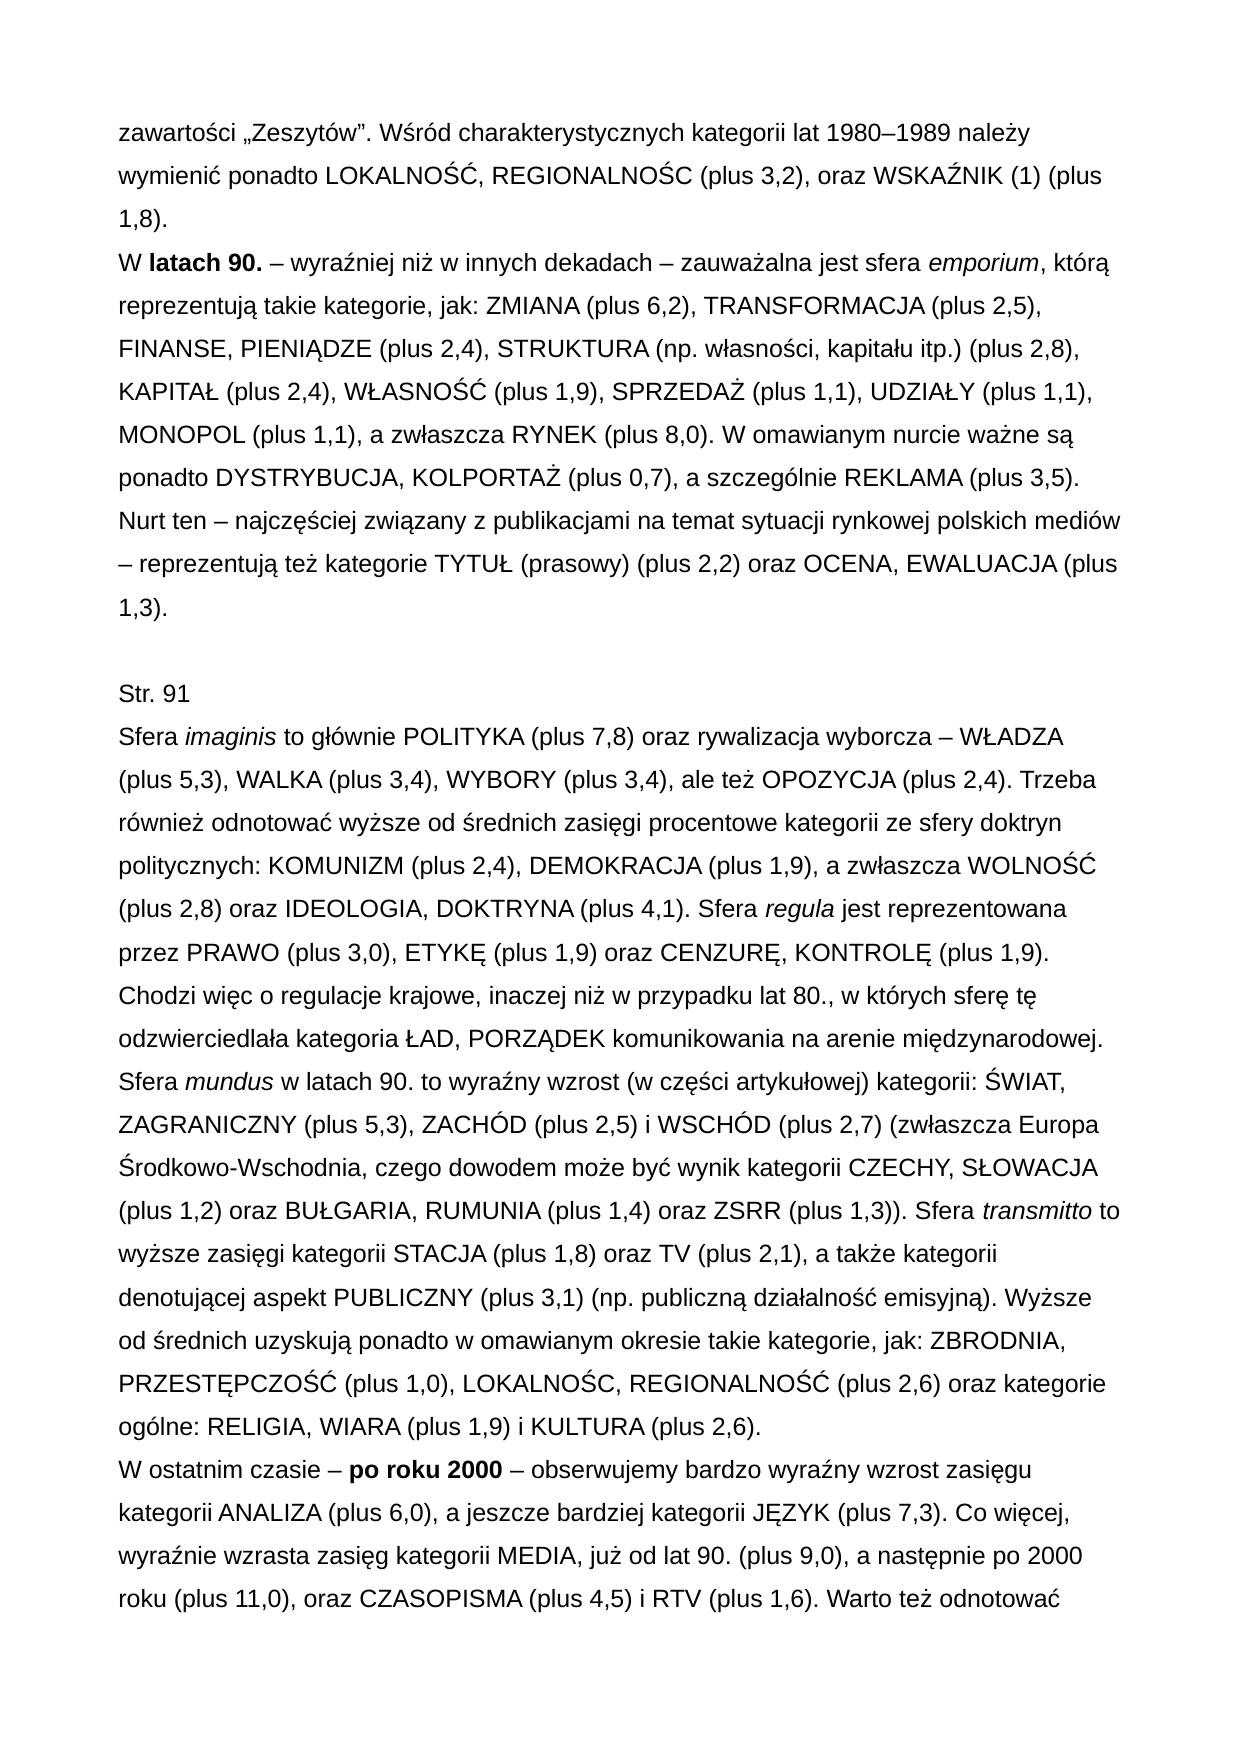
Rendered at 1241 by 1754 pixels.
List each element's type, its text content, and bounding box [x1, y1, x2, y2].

text zawartości „Zeszytów”. Wśród charakterystycznych kategorii lat 1980–1989 należy wymienić ponadto LOKALNOŚĆ, REGIONALNOŚC (plus 3,2), oraz WSKAŹNIK (1) (plus 1,8). [118, 118, 1122, 233]
text Str. 91 [118, 679, 1122, 707]
text Sfera imaginis to głównie POLITYKA (plus 7,8) oraz rywalizacja wyborcza – WŁADZA (plus 5,3), WALKA (plus 3,4), WYBORY (plus 3,4), ale też OPOZYCJA (plus 2,4). Trzeba również odnotować wyższe od średnich zasięgi procentowe kategorii ze sfery doktryn politycznych: KOMUNIZM (plus 2,4), DEMOKRACJA (plus 1,9), a zwłaszcza WOLNOŚĆ (plus 2,8) oraz IDEOLOGIA, DOKTRYNA (plus 4,1). Sfera regula jest reprezentowana przez PRAWO (plus 3,0), ETYKĘ (plus 1,9) oraz CENZURĘ, KONTROLĘ (plus 1,9). Chodzi więc o regulacje krajowe, inaczej niż w przypadku lat 80., w których sferę tę odzwierciedlała kategoria ŁAD, PORZĄDEK komunikowania na arenie międzynarodowej. Sfera mundus w latach 90. to wyraźny wzrost (w części artykułowej) kategorii: ŚWIAT, ZAGRANICZNY (plus 5,3), ZACHÓD (plus 2,5) i WSCHÓD (plus 2,7) (zwłaszcza Europa Środkowo-Wschodnia, czego dowodem może być wynik kategorii CZECHY, SŁOWACJA (plus 1,2) oraz BUŁGARIA, RUMUNIA (plus 1,4) oraz ZSRR (plus 1,3)). Sfera transmitto to wyższe zasięgi kategorii STACJA (plus 1,8) oraz TV (plus 2,1), a także kategorii denotującej aspekt PUBLICZNY (plus 3,1) (np. publiczną działalność emisyjną). Wyższe od średnich uzyskują ponadto w omawianym okresie takie kategorie, jak: ZBRODNIA, PRZESTĘPCZOŚĆ (plus 1,0), LOKALNOŚC, REGIONALNOŚĆ (plus 2,6) oraz kategorie ogólne: RELIGIA, WIARA (plus 1,9) i KULTURA (plus 2,6). [118, 722, 1122, 1441]
text W latach 90. – wyraźniej niż w innych dekadach – zauważalna jest sfera emporium, którą reprezentują takie kategorie, jak: ZMIANA (plus 6,2), TRANSFORMACJA (plus 2,5), FINANSE, PIENIĄDZE (plus 2,4), STRUKTURA (np. własności, kapitału itp.) (plus 2,8), KAPITAŁ (plus 2,4), WŁASNOŚĆ (plus 1,9), SPRZEDAŻ (plus 1,1), UDZIAŁY (plus 1,1), MONOPOL (plus 1,1), a zwłaszcza RYNEK (plus 8,0). W omawianym nurcie ważne są ponadto DYSTRYBUCJA, KOLPORTAŻ (plus 0,7), a szczególnie REKLAMA (plus 3,5). Nurt ten – najczęściej związany z publikacjami na temat sytuacji rynkowej polskich mediów – reprezentują też kategorie TYTUŁ (prasowy) (plus 2,2) oraz OCENA, EWALUACJA (plus 1,3). [118, 247, 1122, 621]
text W ostatnim czasie – po roku 2000 – obserwujemy bardzo wyraźny wzrost zasięgu kategorii ANALIZA (plus 6,0), a jeszcze bardziej kategorii JĘZYK (plus 7,3). Co więcej, wyraźnie wzrasta zasięg kategorii MEDIA, już od lat 90. (plus 9,0), a następnie po 2000 roku (plus 11,0), oraz CZASOPISMA (plus 4,5) i RTV (plus 1,6). Warto też odnotować [118, 1455, 1122, 1613]
